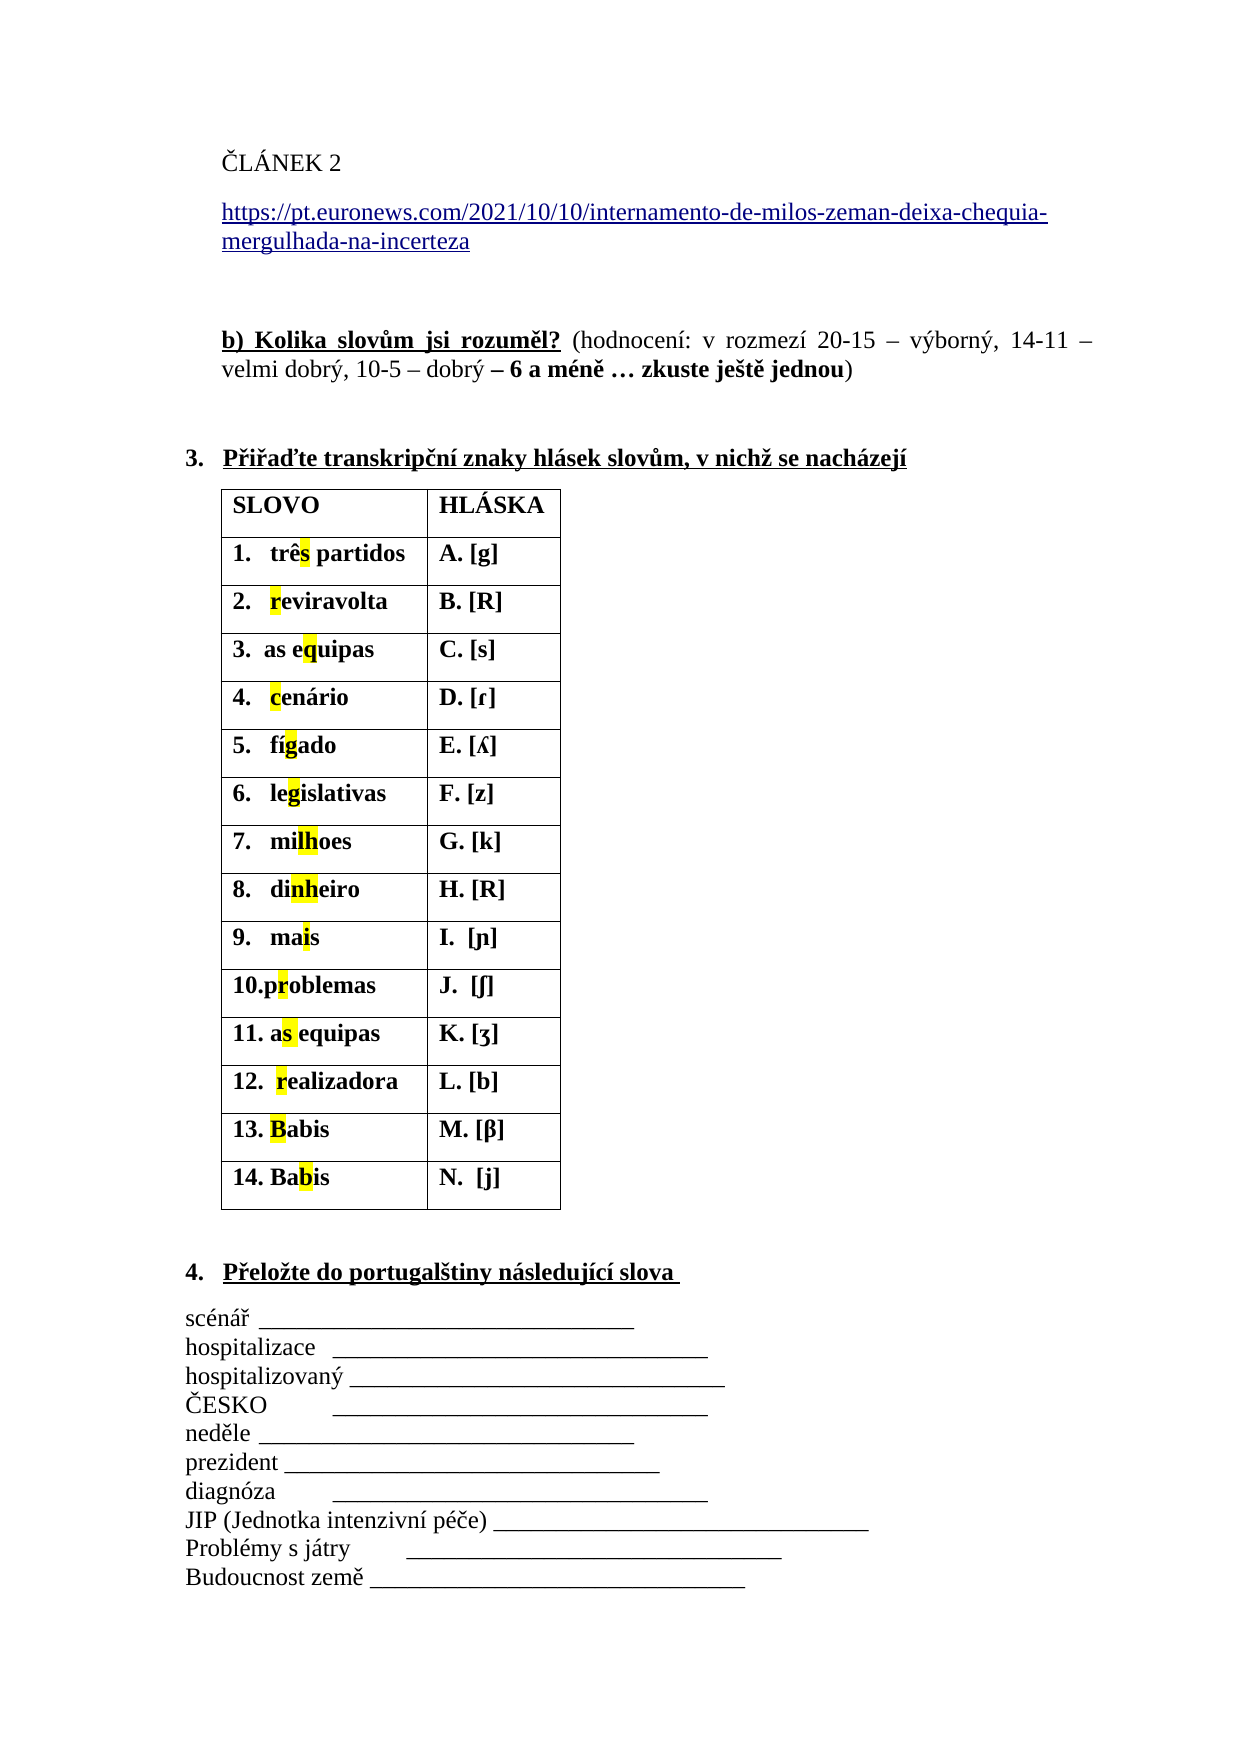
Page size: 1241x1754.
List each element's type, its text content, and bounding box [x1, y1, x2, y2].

table_cell 9. mais [222, 922, 427, 969]
table_cell I. [ɲ] [428, 922, 560, 969]
text ČLÁNEK 2 [221, 148, 1093, 176]
table_cell 5. fígado [222, 730, 427, 777]
table_cell N. [j] [428, 1162, 560, 1209]
text prezident ______________________________ [185, 1447, 1093, 1476]
text neděle ______________________________ [185, 1418, 1093, 1447]
table_cell 14. Babis [222, 1162, 427, 1209]
table_cell 7. milhoes [222, 826, 427, 873]
table_cell G. [k] [428, 826, 560, 873]
table_cell 6. legislativas [222, 778, 427, 825]
table_cell M. [β] [428, 1114, 560, 1161]
table_cell L. [b] [428, 1066, 560, 1113]
subtitle ČESKO ______________________________ [185, 1390, 1093, 1418]
table_cell 13. Babis [222, 1114, 427, 1161]
table_cell 10.problemas [222, 970, 427, 1017]
table_cell F. [z] [428, 778, 560, 825]
table_header HLÁSKA [428, 490, 560, 537]
table_cell E. [ʎ] [428, 730, 560, 777]
table_cell 12. realizadora [222, 1066, 427, 1113]
table_cell 3. as equipas [222, 634, 427, 681]
table_cell C. [s] [428, 634, 560, 681]
table_cell 1. três partidos [222, 538, 427, 585]
subtitle hospitalizovaný ______________________________ [185, 1361, 1093, 1390]
text Problémy s játry ______________________________ [185, 1533, 1093, 1562]
text diagnóza ______________________________ [185, 1476, 1093, 1505]
table_cell A. [g] [428, 538, 560, 585]
text Budoucnost země ______________________________ [185, 1562, 1093, 1591]
table_cell 4. cenário [222, 682, 427, 729]
table_header SLOVO [222, 490, 427, 537]
text https://pt.euronews.com/2021/10/10/internamento-de-milos-zeman-deixa-chequia-mergulhada-na-incerteza [221, 197, 1093, 255]
table_cell 11. as equipas [222, 1018, 427, 1065]
text b) Kolika slovům jsi rozuměl? (hodnocení: v rozmezí 20-15 – výborný, 14-11 – velmi dobrý, 10-5 – dobrý – 6 a méně … zkuste ještě jednou) [221, 325, 1093, 383]
table_cell H. [R] [428, 874, 560, 921]
subtitle hospitalizace ______________________________ [185, 1332, 1093, 1361]
subtitle scénář ______________________________ [185, 1303, 1093, 1332]
table_cell K. [ʒ] [428, 1018, 560, 1065]
table_cell J. [ʃ] [428, 970, 560, 1017]
list Přeložte do portugalštiny následující slova [185, 1257, 1093, 1286]
table_cell 2. reviravolta [222, 586, 427, 633]
list Přiřaďte transkripční znaky hlásek slovům, v nichž se nacházejí [185, 443, 1093, 471]
table_cell B. [R] [428, 586, 560, 633]
text JIP (Jednotka intenzivní péče) ______________________________ [185, 1505, 1093, 1533]
table_cell 8. dinheiro [222, 874, 427, 921]
table_cell D. [ɾ] [428, 682, 560, 729]
